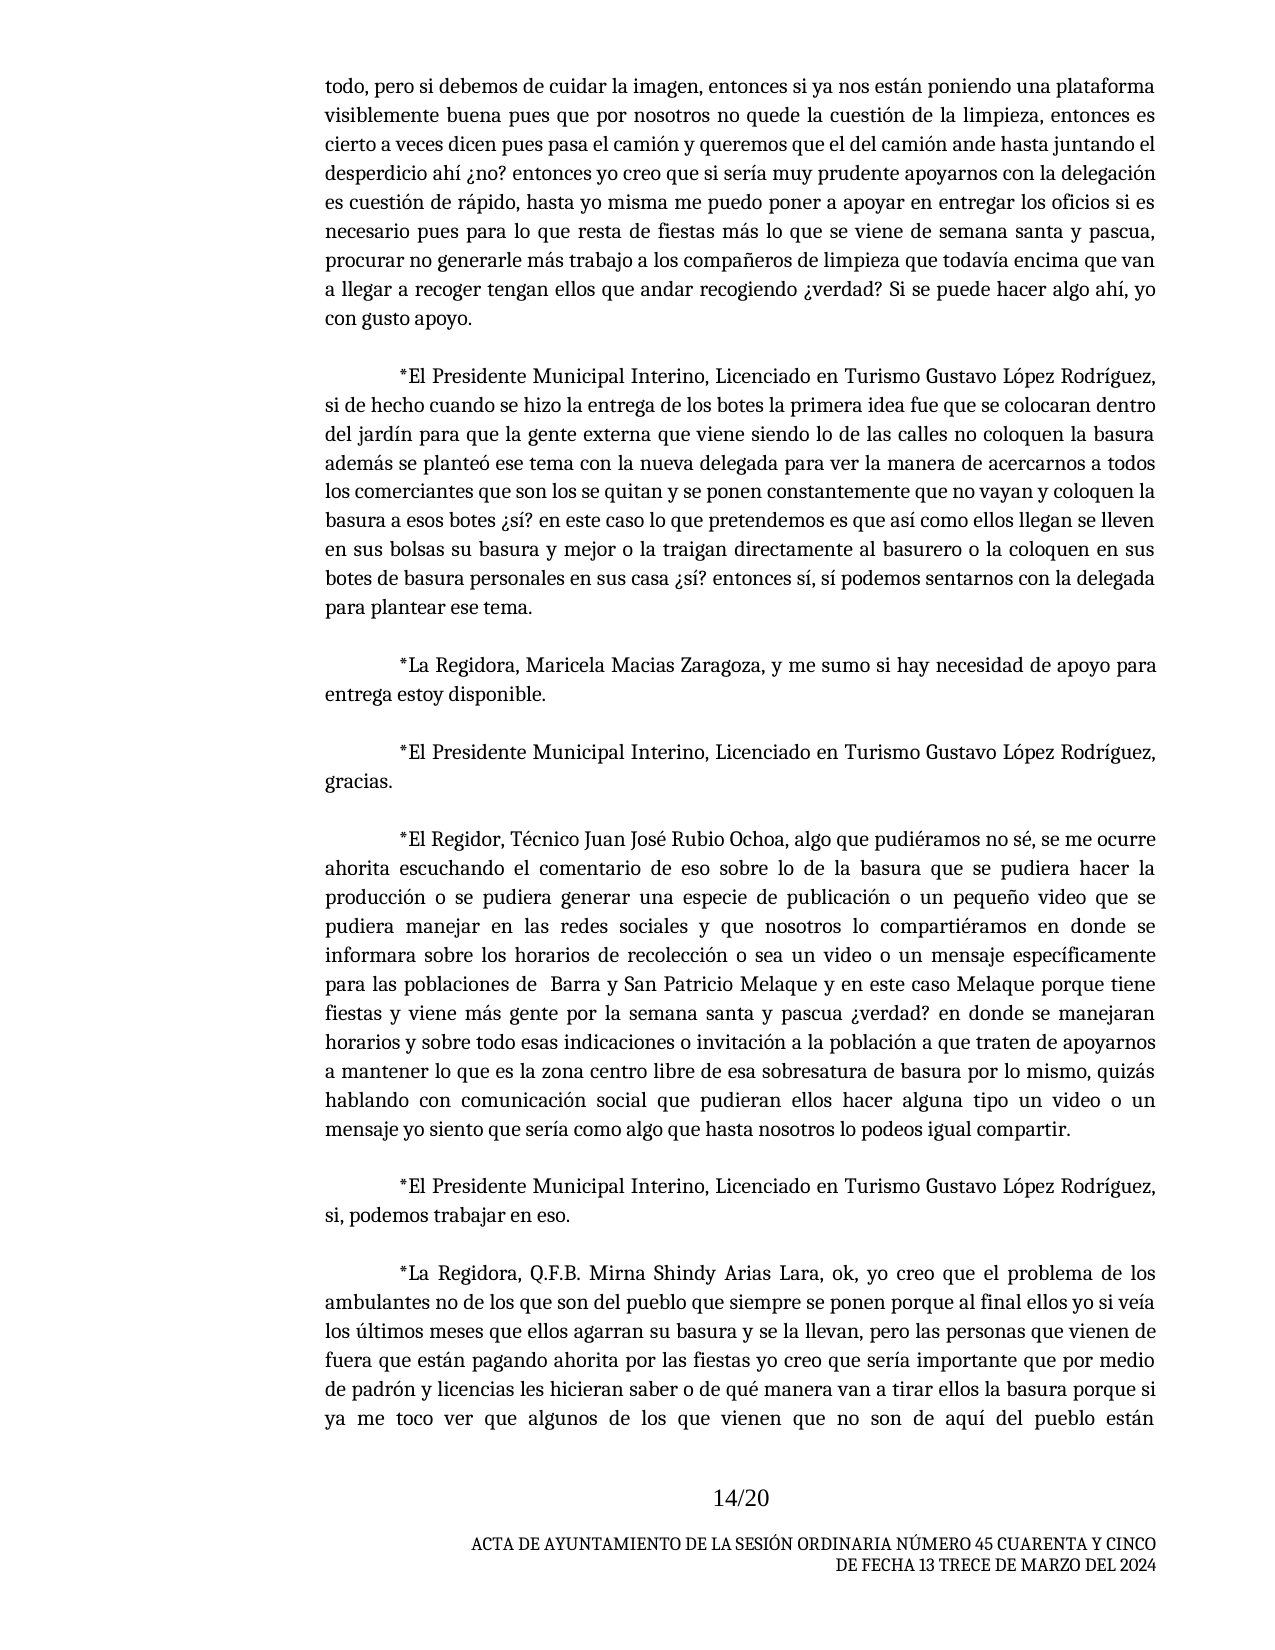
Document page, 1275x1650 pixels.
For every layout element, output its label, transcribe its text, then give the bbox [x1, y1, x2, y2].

text *El Presidente Municipal Interino, Licenciado en Turismo Gustavo López Rodríguez, gracias. [325, 740, 1157, 794]
text *El Regidor, Técnico Juan José Rubio Ochoa, algo que pudiéramos no sé, se me ocurre ahorita escuchando el comentario de eso sobre lo de la basura que se pudiera hacer la producción o se pudiera generar una especie de publicación o un pequeño video que se pudiera manejar en las redes sociales y que nosotros lo compartiéramos en donde se informara sobre los horarios de recolección o sea un video o un mensaje específicamente para las poblaciones de Barra y San Patricio Melaque y en este caso Melaque porque tiene fiestas y viene más gente por la semana santa y pascua ¿verdad? en donde se manejaran horarios y sobre todo esas indicaciones o invitación a la población a que traten de apoyarnos a mantener lo que es la zona centro libre de esa sobresatura de basura por lo mismo, quizás hablando con comunicación social que pudieran ellos hacer alguna tipo un video o un mensaje yo siento que sería como algo que hasta nosotros lo podeos igual compartir. [325, 827, 1157, 1142]
text *El Presidente Municipal Interino, Licenciado en Turismo Gustavo López Rodríguez, si de hecho cuando se hizo la entrega de los botes la primera idea fue que se colocaran dentro del jardín para que la gente externa que viene siendo lo de las calles no coloquen la basura además se planteó ese tema con la nueva delegada para ver la manera de acercarnos a todos los comerciantes que son los se quitan y se ponen constantemente que no vayan y coloquen la basura a esos botes ¿sí? en este caso lo que pretendemos es que así como ellos llegan se lleven en sus bolsas su basura y mejor o la traigan directamente al basurero o la coloquen en sus botes de basura personales en sus casa ¿sí? entonces sí, sí podemos sentarnos con la delegada para plantear ese tema. [325, 363, 1157, 620]
text *La Regidora, Q.F.B. Mirna Shindy Arias Lara, ok, yo creo que el problema de los ambulantes no de los que son del pueblo que siempre se ponen porque al final ellos yo si veía los últimos meses que ellos agarran su basura y se la llevan, pero las personas que vienen de fuera que están pagando ahorita por las fiestas yo creo que sería importante que por medio de padrón y licencias les hicieran saber o de qué manera van a tirar ellos la basura porque si ya me toco ver que algunos de los que vienen que no son de aquí del pueblo están [325, 1261, 1157, 1431]
text todo, pero si debemos de cuidar la imagen, entonces si ya nos están poniendo una plataforma visiblemente buena pues que por nosotros no quede la cuestión de la limpieza, entonces es cierto a veces dicen pues pasa el camión y queremos que el del camión ande hasta juntando el desperdicio ahí ¿no? entonces yo creo que si sería muy prudente apoyarnos con la delegación es cuestión de rápido, hasta yo misma me puedo poner a apoyar en entregar los oficios si es necesario pues para lo que resta de fiestas más lo que se viene de semana santa y pascua, procurar no generarle más trabajo a los compañeros de limpieza que todavía encima que van a llegar a recoger tengan ellos que andar recogiendo ¿verdad? Si se puede hacer algo ahí, yo con gusto apoyo. [325, 74, 1157, 331]
text *El Presidente Municipal Interino, Licenciado en Turismo Gustavo López Rodríguez, si, podemos trabajar en eso. [325, 1174, 1157, 1228]
text *La Regidora, Maricela Macias Zaragoza, y me sumo si hay necesidad de apoyo para entrega estoy disponible. [325, 653, 1157, 707]
